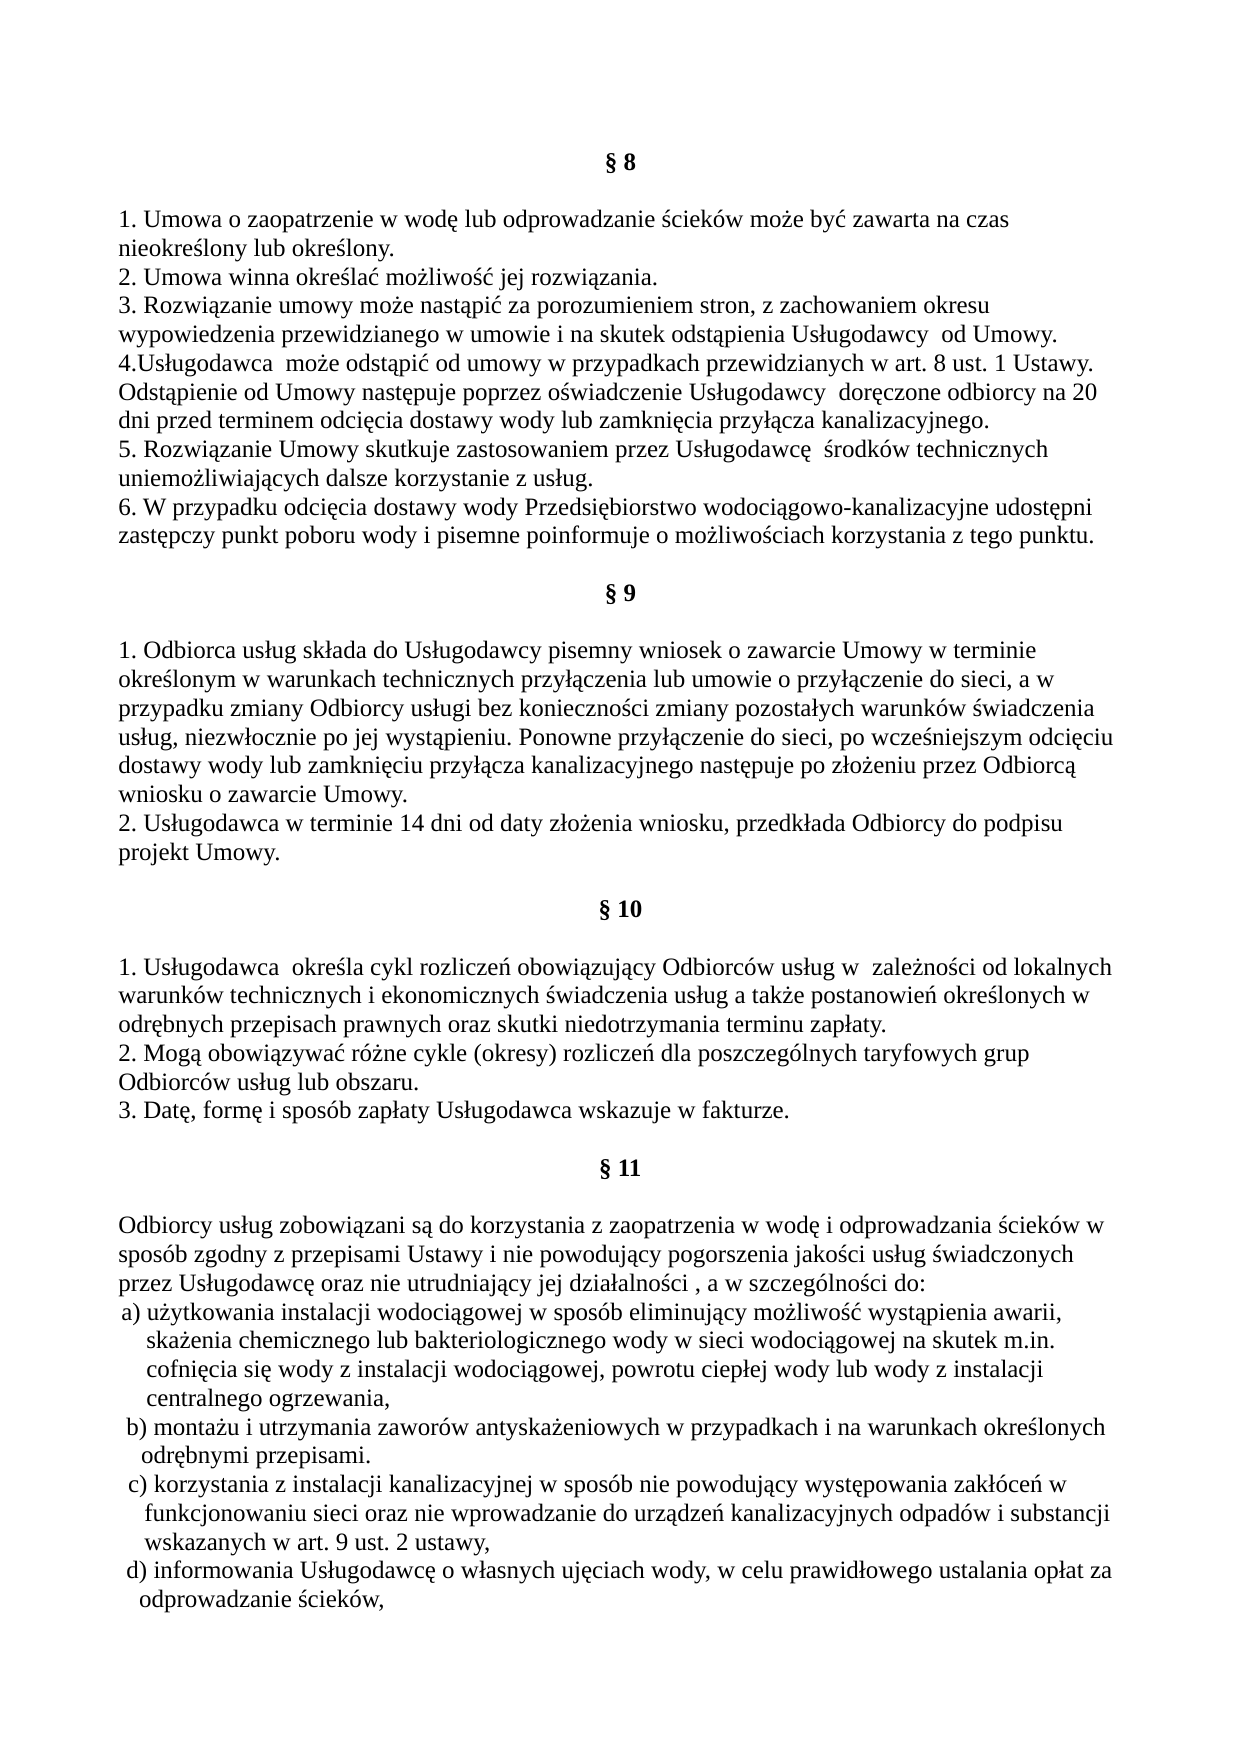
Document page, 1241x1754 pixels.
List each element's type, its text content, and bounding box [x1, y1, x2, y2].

text § 8 [118, 147, 1122, 176]
text 2. Mogą obowiązywać różne cykle (okresy) rozliczeń dla poszczególnych taryfowych grup Odbiorców usług lub obszaru. [118, 1038, 1122, 1096]
text 1. Odbiorca usług składa do Usługodawcy pisemny wniosek o zawarcie Umowy w terminie określonym w warunkach technicznych przyłączenia lub umowie o przyłączenie do sieci, a w przypadku zmiany Odbiorcy usługi bez konieczności zmiany pozostałych warunków świadczenia usług, niezwłocznie po jej wystąpieniu. Ponowne przyłączenie do sieci, po wcześniejszym odcięciu dostawy wody lub zamknięciu przyłącza kanalizacyjnego następuje po złożeniu przez Odbiorcą wniosku o zawarcie Umowy. [118, 636, 1122, 808]
text 2. Umowa winna określać możliwość jej rozwiązania. [118, 262, 1122, 291]
text d) informowania Usługodawcę o własnych ujęciach wody, w celu prawidłowego ustalania opłat za odprowadzanie ścieków, [120, 1556, 1122, 1613]
text 1. Umowa o zaopatrzenie w wodę lub odprowadzanie ścieków może być zawarta na czas nieokreślony lub określony. [118, 204, 1122, 262]
text 5. Rozwiązanie Umowy skutkuje zastosowaniem przez Usługodawcę środków technicznych uniemożliwiających dalsze korzystanie z usług. [118, 434, 1122, 492]
text Odbiorcy usług zobowiązani są do korzystania z zaopatrzenia w wodę i odprowadzania ścieków w sposób zgodny z przepisami Ustawy i nie powodujący pogorszenia jakości usług świadczonych przez Usługodawcę oraz nie utrudniający jej działalności , a w szczególności do: [118, 1211, 1122, 1297]
text 2. Usługodawca w terminie 14 dni od daty złożenia wniosku, przedkłada Odbiorcy do podpisu projekt Umowy. [118, 808, 1122, 866]
text § 10 [118, 894, 1122, 923]
text 3. Rozwiązanie umowy może nastąpić za porozumieniem stron, z zachowaniem okresu wypowiedzenia przewidzianego w umowie i na skutek odstąpienia Usługodawcy od Umowy. [118, 291, 1122, 348]
text a) użytkowania instalacji wodociągowej w sposób eliminujący możliwość wystąpienia awarii, skażenia chemicznego lub bakteriologicznego wody w sieci wodociągowej na skutek m.in. cofnięcia się wody z instalacji wodociągowej, powrotu ciepłej wody lub wody z instalacji centralnego ogrzewania, [115, 1297, 1122, 1412]
text § 11 [118, 1153, 1122, 1182]
text 3. Datę, formę i sposób zapłaty Usługodawca wskazuje w fakturze. [118, 1096, 1122, 1124]
text c) korzystania z instalacji kanalizacyjnej w sposób nie powodujący występowania zakłóceń w funkcjonowaniu sieci oraz nie wprowadzanie do urządzeń kanalizacyjnych odpadów i substancji wskazanych w art. 9 ust. 2 ustawy, [122, 1469, 1122, 1556]
text b) montażu i utrzymania zaworów antyskażeniowych w przypadkach i na warunkach określonych odrębnymi przepisami. [120, 1412, 1122, 1469]
text 4.Usługodawca może odstąpić od umowy w przypadkach przewidzianych w art. 8 ust. 1 Ustawy. Odstąpienie od Umowy następuje poprzez oświadczenie Usługodawcy doręczone odbiorcy na 20 dni przed terminem odcięcia dostawy wody lub zamknięcia przyłącza kanalizacyjnego. [118, 348, 1122, 434]
text § 9 [118, 578, 1122, 607]
text 1. Usługodawca określa cykl rozliczeń obowiązujący Odbiorców usług w zależności od lokalnych warunków technicznych i ekonomicznych świadczenia usług a także postanowień określonych w odrębnych przepisach prawnych oraz skutki niedotrzymania terminu zapłaty. [118, 952, 1122, 1038]
text 6. W przypadku odcięcia dostawy wody Przedsiębiorstwo wodociągowo-kanalizacyjne udostępni zastępczy punkt poboru wody i pisemne poinformuje o możliwościach korzystania z tego punktu. [118, 492, 1122, 549]
